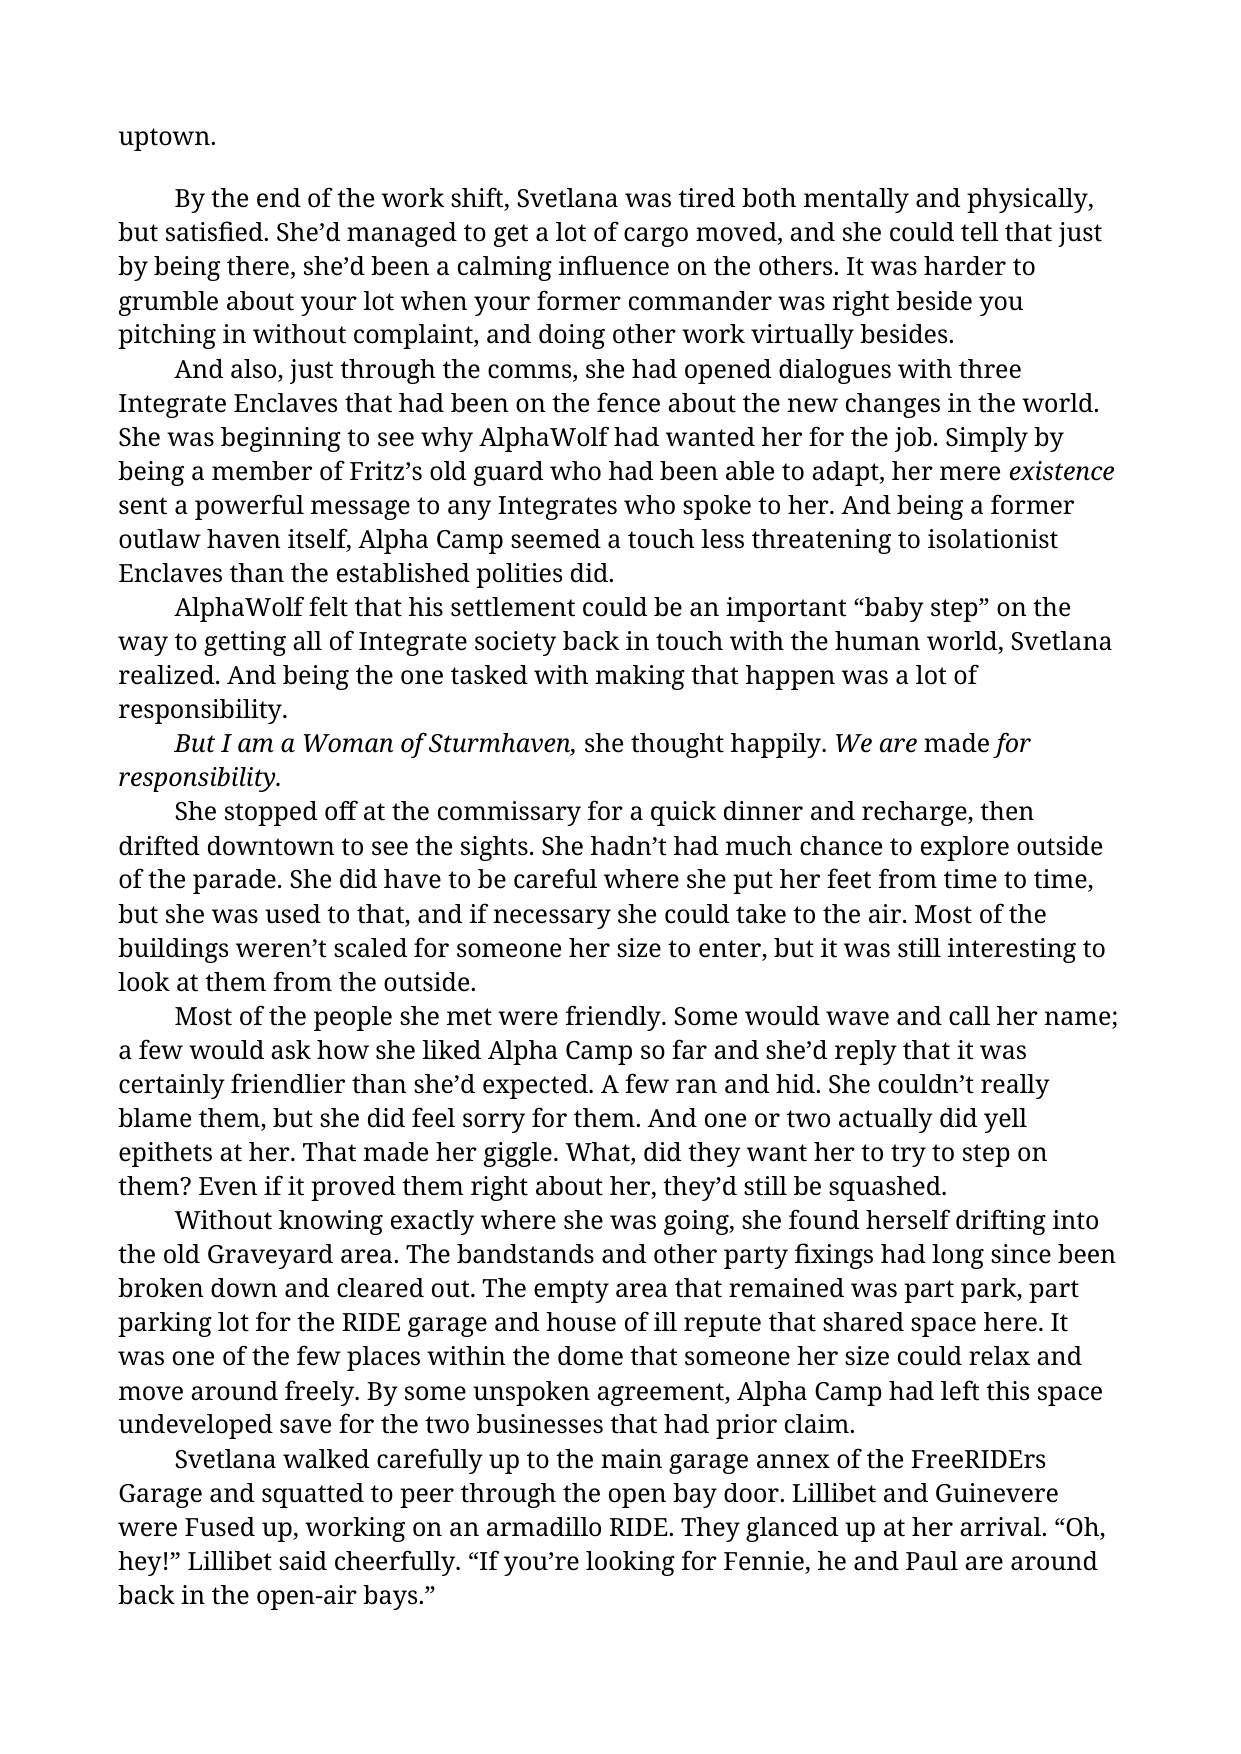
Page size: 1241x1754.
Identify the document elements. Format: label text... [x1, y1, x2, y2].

text Svetlana walked carefully up to the main garage annex of the FreeRIDErs Garage and squatted to peer through the open bay door. Lillibet and Guinevere were Fused up, working on an armadillo RIDE. They glanced up at her arrival. “Oh, hey!” Lillibet said cheerfully. “If you’re looking for Fennie, he and Paul are around back in the open-air bays.” [118, 1441, 1122, 1612]
text Without knowing exactly where she was going, she found herself drifting into the old Graveyard area. The bandstands and other party fixings had long since been broken down and cleared out. The empty area that remained was part park, part parking lot for the RIDE garage and house of ill repute that shared space here. It was one of the few places within the dome that someone her size could relax and move around freely. By some unspoken agreement, Alpha Camp had left this space undeveloped save for the two businesses that had prior claim. [118, 1203, 1122, 1441]
text By the end of the work shift, Svetlana was tired both mentally and physically, but satisfied. She’d managed to get a lot of cargo moved, and she could tell that just by being there, she’d been a calming influence on the others. It was harder to grumble about your lot when your former commander was right beside you pitching in without complaint, and doing other work virtually besides. [118, 181, 1122, 351]
text uptown. [118, 118, 1122, 152]
text She stopped off at the commissary for a quick dinner and recharge, then drifted downtown to see the sights. She hadn’t had much chance to explore outside of the parade. She did have to be careful where she put her feet from time to time, but she was used to that, and if necessary she could take to the air. Most of the buildings weren’t scaled for someone her size to enter, but it was still interesting to look at them from the outside. [118, 794, 1122, 998]
text AlphaWolf felt that his settlement could be an important “baby step” on the way to getting all of Integrate society back in touch with the human world, Svetlana realized. And being the one tasked with making that happen was a lot of responsibility. [118, 590, 1122, 726]
text But I am a Woman of Sturmhaven, she thought happily. We are made for responsibility. [118, 726, 1122, 794]
text And also, just through the comms, she had opened dialogues with three Integrate Enclaves that had been on the fence about the new changes in the world. She was beginning to see why AlphaWolf had wanted her for the job. Simply by being a member of Fritz’s old guard who had been able to adapt, her mere existence sent a powerful message to any Integrates who spoke to her. And being a former outlaw haven itself, Alpha Camp seemed a touch less threatening to isolationist Enclaves than the established polities did. [118, 351, 1122, 590]
text Most of the people she met were friendly. Some would wave and call her name; a few would ask how she liked Alpha Camp so far and she’d reply that it was certainly friendlier than she’d expected. A few ran and hid. She couldn’t really blame them, but she did feel sorry for them. And one or two actually did yell epithets at her. That made her giggle. What, did they want her to try to step on them? Even if it proved them right about her, they’d still be squashed. [118, 998, 1122, 1203]
